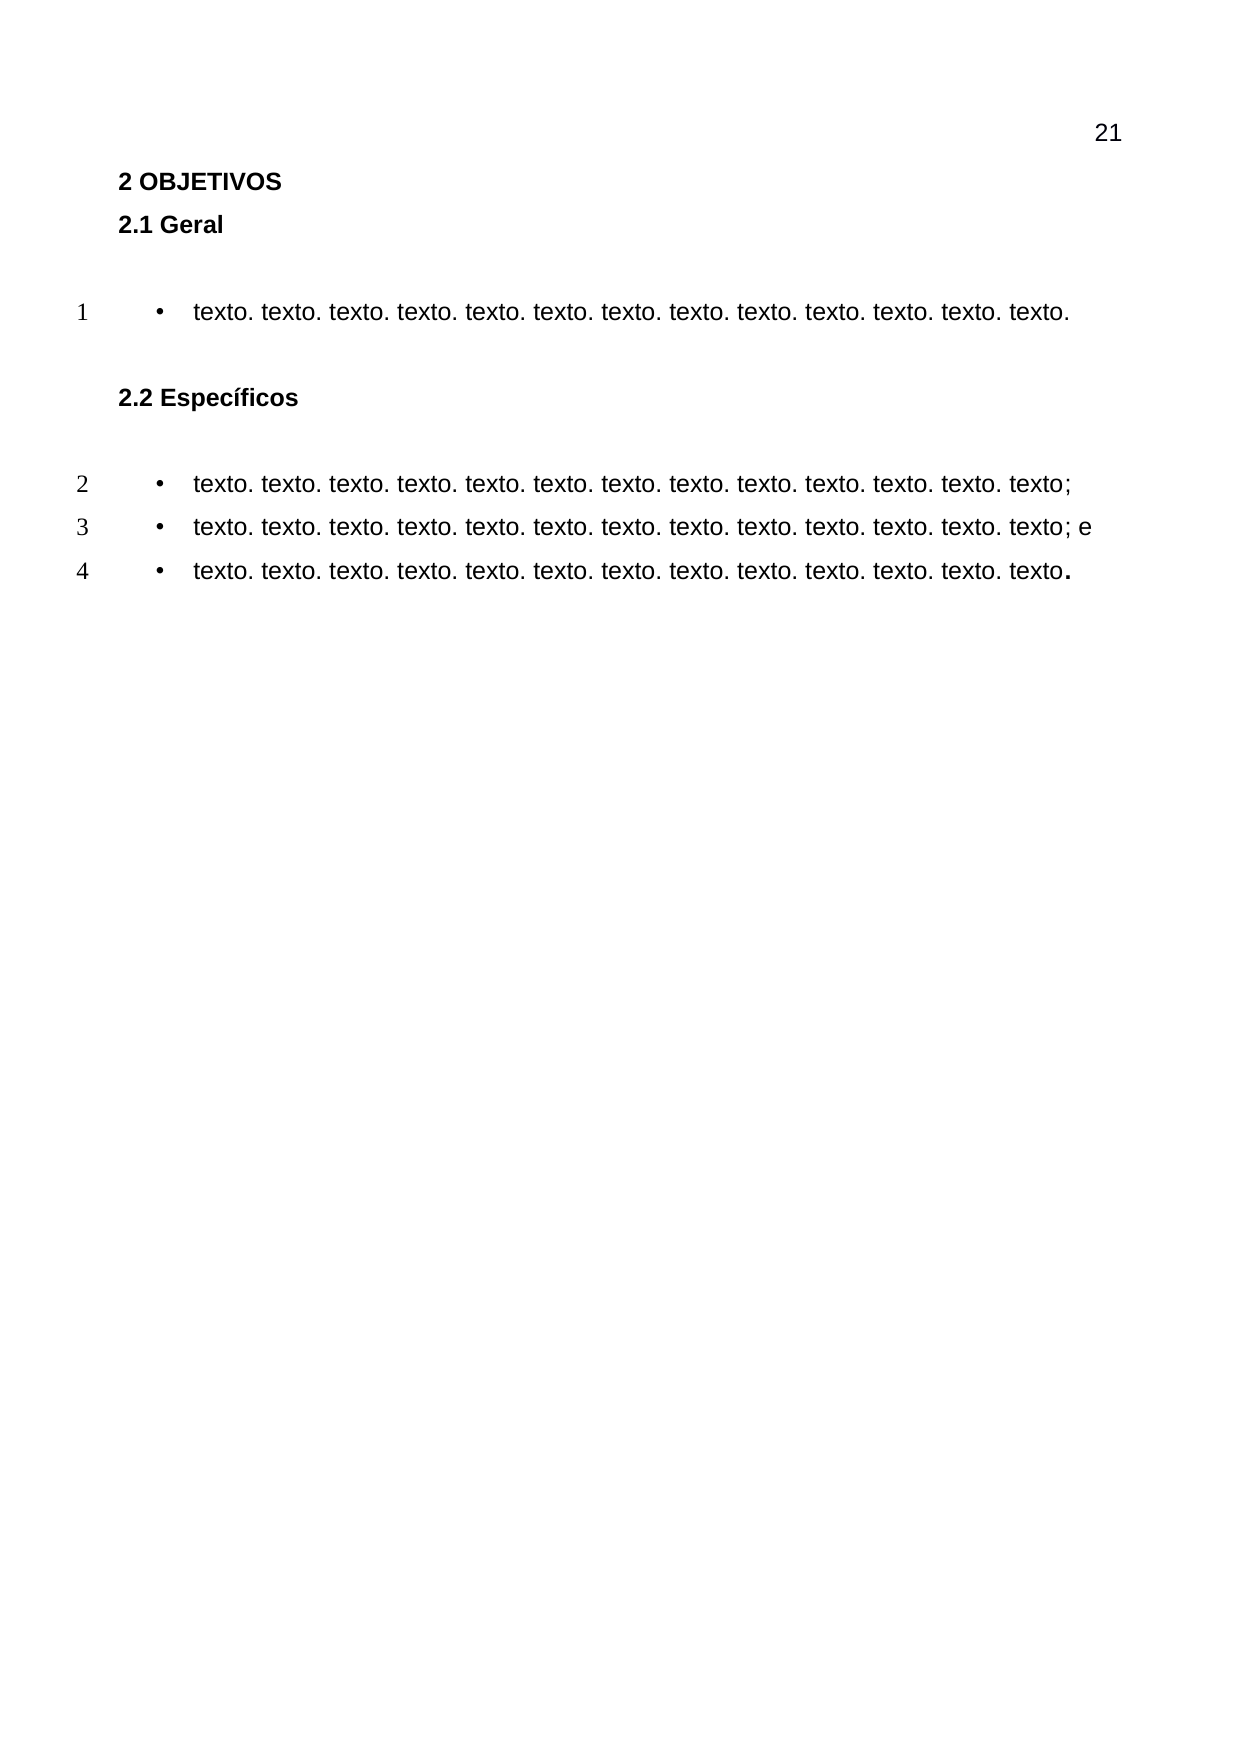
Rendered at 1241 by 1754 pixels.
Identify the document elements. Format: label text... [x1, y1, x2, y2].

list texto. texto. texto. texto. texto. texto. texto. texto. texto. texto. texto. texto. texto. [156, 297, 1122, 325]
list texto. texto. texto. texto. texto. texto. texto. texto. texto. texto. texto. texto. texto. [156, 556, 1122, 584]
subtitle 2 OBJETIVOS [118, 167, 1122, 196]
subtitle 2.2 Específicos [118, 383, 1122, 412]
list texto. texto. texto. texto. texto. texto. texto. texto. texto. texto. texto. texto. texto; [156, 469, 1122, 498]
list texto. texto. texto. texto. texto. texto. texto. texto. texto. texto. texto. texto. texto; e [156, 512, 1122, 541]
subtitle 2.1 Geral [118, 210, 1122, 239]
